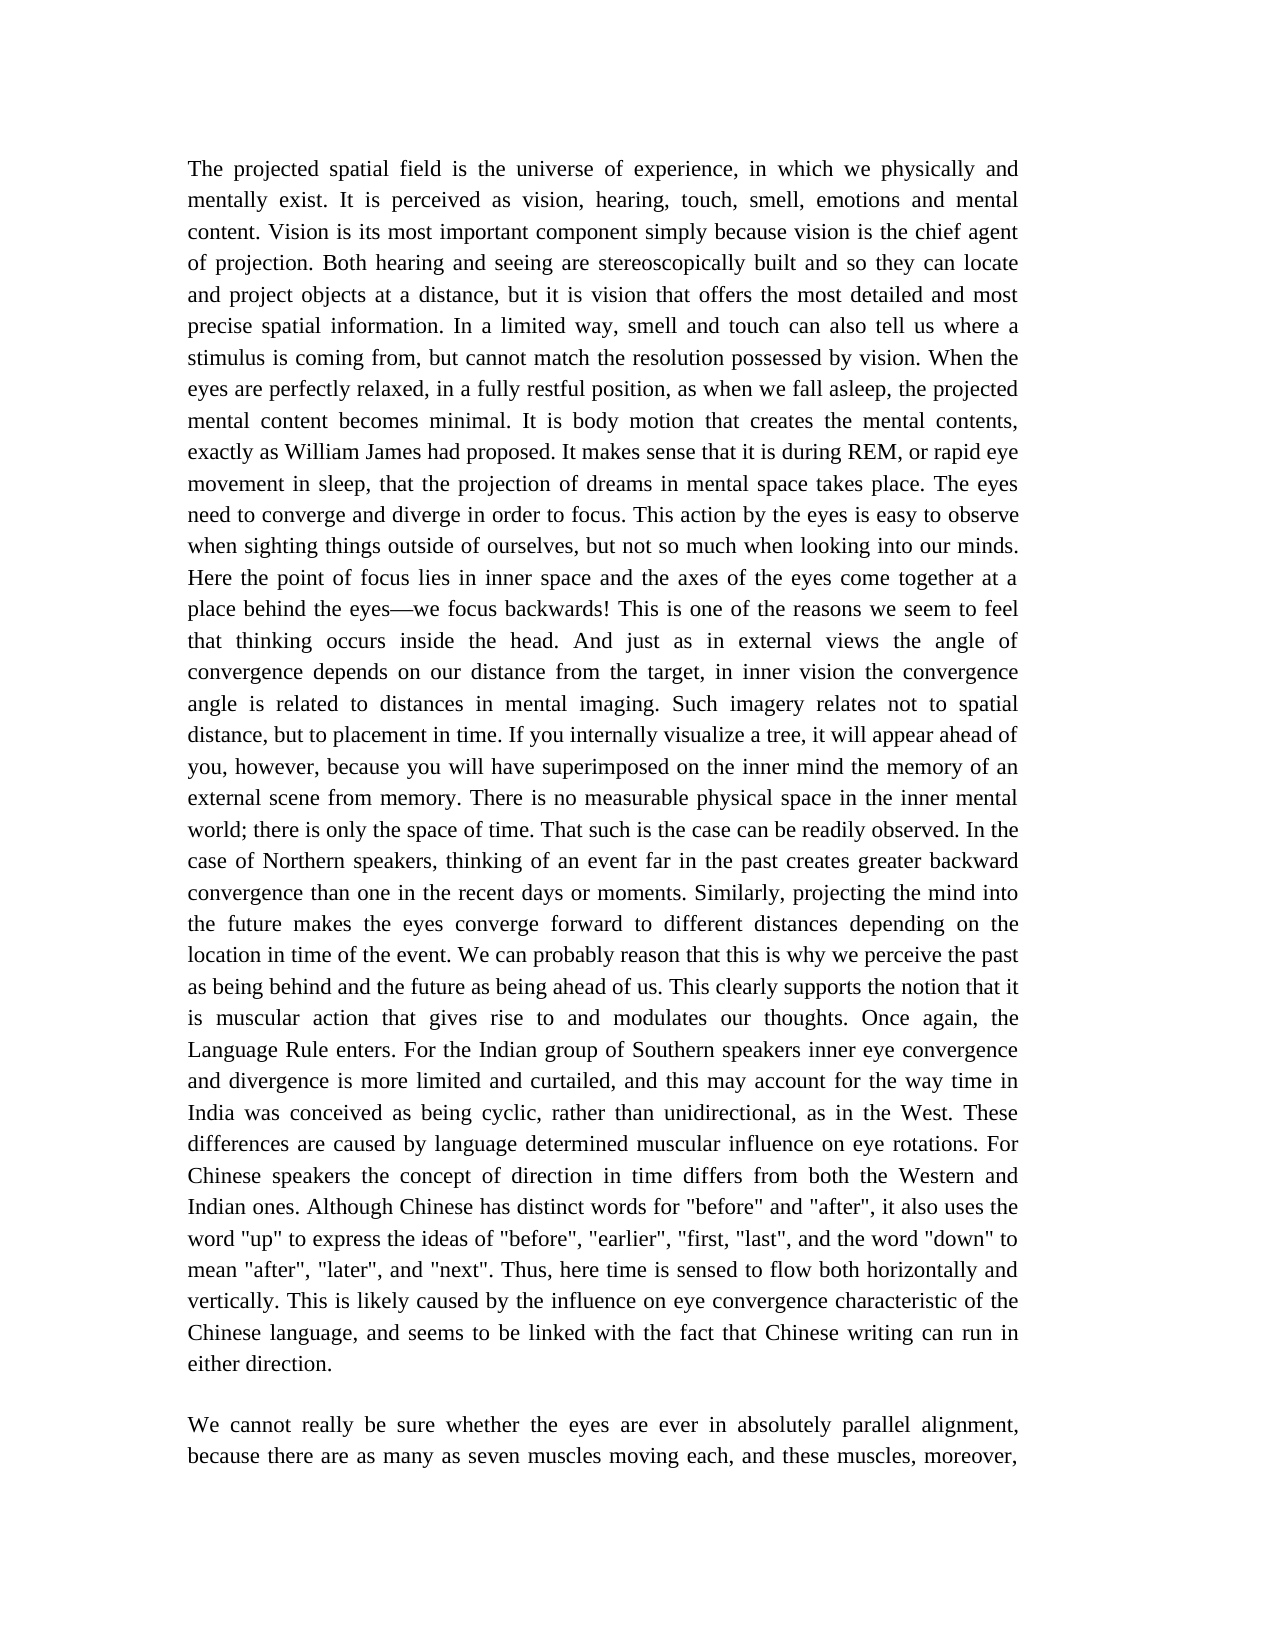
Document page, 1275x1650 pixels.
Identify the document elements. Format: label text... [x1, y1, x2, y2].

text We cannot really be sure whether the eyes are ever in absolutely parallel alignment, because there are as many as seven muscles moving each, and these muscles, moreover, [187, 1406, 1020, 1469]
text The projected spatial field is the universe of experience, in which we physically and mentally exist. It is perceived as vision, hearing, touch, smell, emotions and mental content. Vision is its most important component simply because vision is the chief agent of projection. Both hearing and seeing are stereoscopically built and so they can locate and project objects at a distance, but it is vision that offers the most detailed and most precise spatial information. In a limited way, smell and touch can also tell us where a stimulus is coming from, but cannot match the resolution possessed by vision. When the eyes are perfectly relaxed, in a fully restful position, as when we fall asleep, the projected mental content becomes minimal. It is body motion that creates the mental contents, exactly as William James had proposed. It makes sense that it is during REM, or rapid eye movement in sleep, that the projection of dreams in mental space takes place. The eyes need to converge and diverge in order to focus. This action by the eyes is easy to observe when sighting things outside of ourselves, but not so much when looking into our minds. Here the point of focus lies in inner space and the axes of the eyes come together at a place behind the eyes—we focus backwards! This is one of the reasons we seem to feel that thinking occurs inside the head. And just as in external views the angle of convergence depends on our distance from the target, in inner vision the convergence angle is related to distances in mental imaging. Such imagery relates not to spatial distance, but to placement in time. If you internally visualize a tree, it will appear ahead of you, however, because you will have superimposed on the inner mind the memory of an external scene from memory. There is no measurable physical space in the inner mental world; there is only the space of time. That such is the case can be readily observed. In the case of Northern speakers, thinking of an event far in the past creates greater backward convergence than one in the recent days or moments. Similarly, projecting the mind into the future makes the eyes converge forward to different distances depending on the location in time of the event. We can probably reason that this is why we perceive the past as being behind and the future as being ahead of us. This clearly supports the notion that it is muscular action that gives rise to and modulates our thoughts. Once again, the Language Rule enters. For the Indian group of Southern speakers inner eye convergence and divergence is more limited and curtailed, and this may account for the way time in India was conceived as being cyclic, rather than unidirectional, as in the West. These differences are caused by language determined muscular influence on eye rotations. For Chinese speakers the concept of direction in time differs from both the Western and Indian ones. Although Chinese has distinct words for "before" and "after", it also uses the word "up" to express the ideas of "before", "earlier", "first, "last", and the word "down" to mean "after", "later", and "next". Thus, here time is sensed to flow both horizontally and vertically. This is likely caused by the influence on eye convergence characteristic of the Chinese language, and seems to be linked with the fact that Chinese writing can run in either direction. [187, 150, 1020, 1377]
